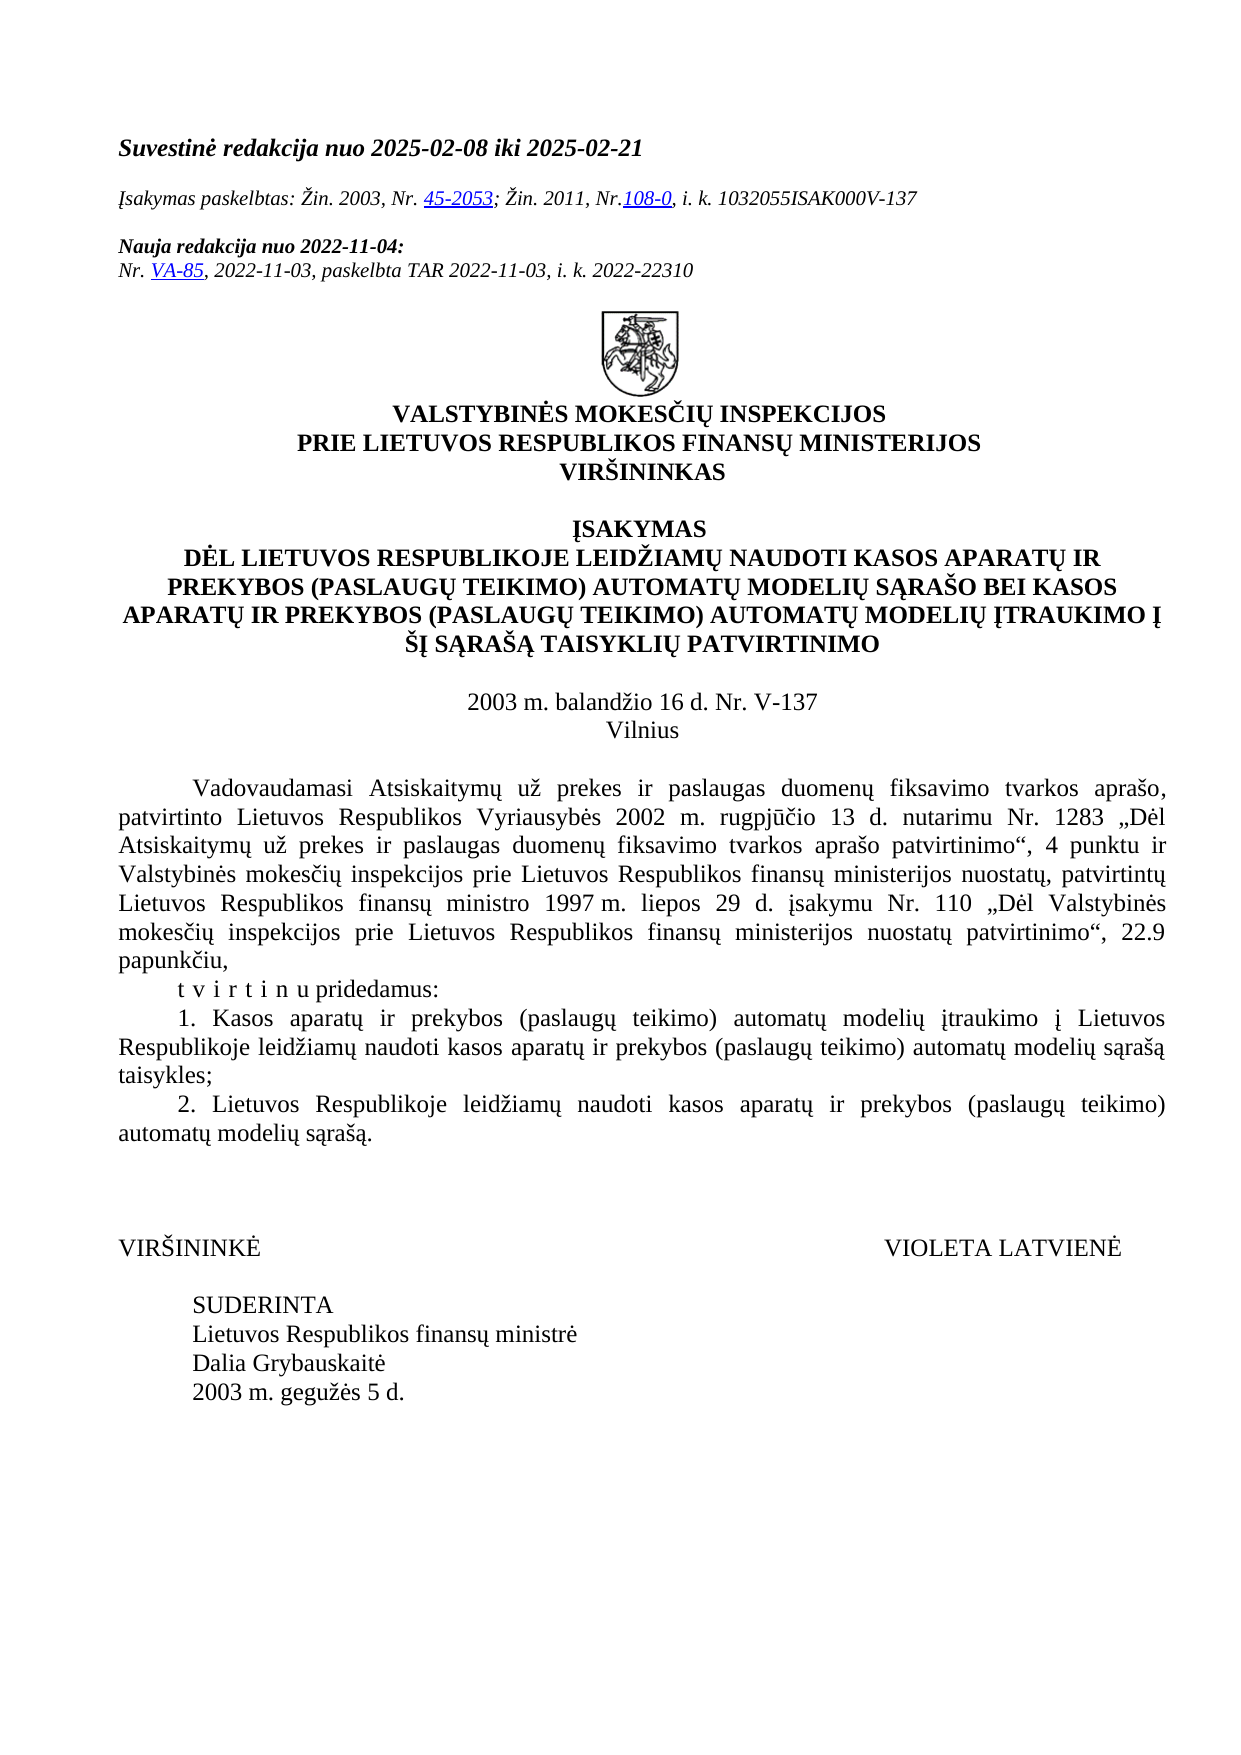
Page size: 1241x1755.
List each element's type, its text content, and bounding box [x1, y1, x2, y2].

text Dalia Grybauskaitė [118, 1348, 1167, 1377]
text ĮSAKYMAS [118, 514, 1167, 543]
text 1. Kasos aparatų ir prekybos (paslaugų teikimo) automatų modelių įtraukimo į Lietuvos Respublikoje leidžiamų naudoti kasos aparatų ir prekybos (paslaugų teikimo) automatų modelių sąrašą taisykles; [118, 1003, 1167, 1089]
text Vilnius [118, 716, 1167, 744]
text 2003 m. gegužės 5 d. [118, 1377, 1167, 1406]
text VALSTYBINĖS MOKESČIŲ INSPEKCIJOS PRIE LIETUVOS RESPUBLIKOS FINANSŲ MINISTERIJOS VIRŠININKAS [118, 399, 1167, 486]
text VIRŠININKĖ VIOLETA LATVIENĖ [118, 1233, 1167, 1262]
text tvirtinu pridedamus: [118, 974, 1167, 1003]
text Įsakymas paskelbtas: Žin. 2003, Nr. 45-2053; Žin. 2011, Nr.108-0, i. k. 1032055ISAK000V-137 [118, 186, 1167, 210]
text DĖL LIETUVOS RESPUBLIKOJE LEIDŽIAMŲ NAUDOTI KASOS APARATŲ IR PREKYBOS (PASLAUGŲ TEIKIMO) AUTOMATŲ MODELIŲ SĄRAŠO BEI KASOS APARATŲ IR PREKYBOS (PASLAUGŲ TEIKIMO) AUTOMATŲ MODELIŲ ĮTRAUKIMO Į ŠĮ SĄRAŠĄ TAISYKLIŲ PATVIRTINIMO [118, 543, 1167, 658]
text Lietuvos Respublikos finansų ministrė [118, 1319, 1167, 1348]
text Vadovaudamasi Atsiskaitymų už prekes ir paslaugas duomenų fiksavimo tvarkos aprašo, patvirtinto Lietuvos Respublikos Vyriausybės 2002 m. rugpjūčio 13 d. nutarimu Nr. 1283 „Dėl Atsiskaitymų už prekes ir paslaugas duomenų fiksavimo tvarkos aprašo patvirtinimo“, 4 punktu ir Valstybinės mokesčių inspekcijos prie Lietuvos Respublikos finansų ministerijos nuostatų, patvirtintų Lietuvos Respublikos finansų ministro 1997 m. liepos 29 d. įsakymu Nr. 110 „Dėl Valstybinės mokesčių inspekcijos prie Lietuvos Respublikos finansų ministerijos nuostatų patvirtinimo“, 22.9 papunkčiu, [118, 773, 1167, 974]
text 2. Lietuvos Respublikoje leidžiamų naudoti kasos aparatų ir prekybos (paslaugų teikimo) automatų modelių sąrašą. [118, 1089, 1167, 1147]
text Nauja redakcija nuo 2022-11-04: [118, 234, 1167, 258]
text SUDERINTA [118, 1291, 1167, 1319]
text Suvestinė redakcija nuo 2025-02-08 iki 2025-02-21 [118, 133, 1167, 162]
text 2003 m. balandžio 16 d. Nr. V-137 [118, 687, 1167, 716]
text Nr. VA-85, 2022-11-03, paskelbta TAR 2022-11-03, i. k. 2022-22310 [118, 258, 1167, 282]
